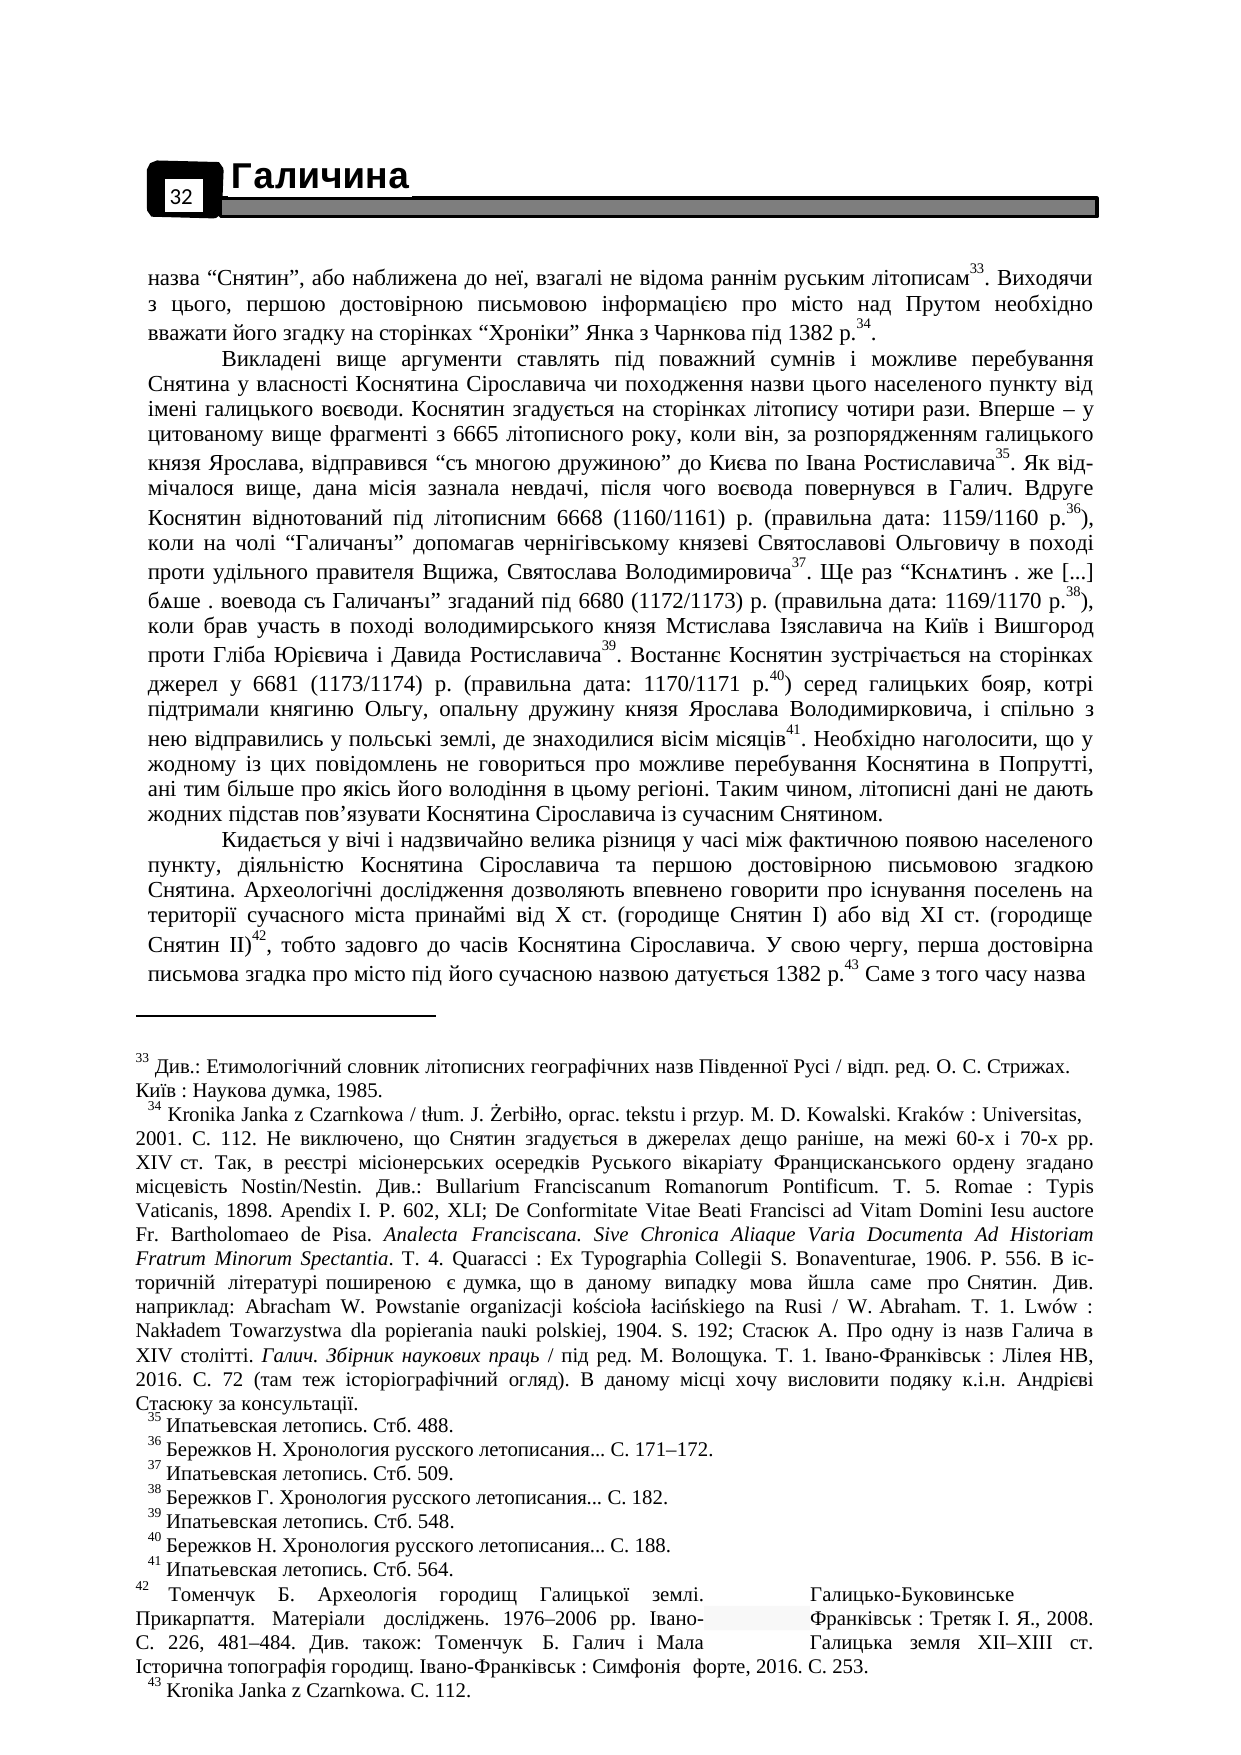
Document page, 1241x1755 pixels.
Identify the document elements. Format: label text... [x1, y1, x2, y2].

text 34 Kronika Janka z Czarnkowa / tłum. J. Żerbiłło, oprac. tekstu i przyp. M. D. Kowalski. Kraków : Universitas, [148, 1102, 1109, 1126]
text Викладені вище аргументи ставлять під поважний сумнів і можливе перебування Снятина у власності Коснятина Сірославича чи походження назви цього населеного пункту від імені галицького воєводи. Коснятин згадується на сторінках літопису чотири рази. Вперше – у цитованому вище фрагменті з 6665 літописного року, коли він, за розпорядженням галицького князя Ярослава, відправився “съ многою дружиною” до Києва по Івана Ростиславича35. Як від- мічалося вище, дана місія зазнала невдачі, після чого воєвода повернувся в Галич. Вдруге Коснятин віднотований під літописним 6668 (1160/1161) р. (правильна дата: 1159/1160 р.36), коли на чолі “Галичанъı” допомагав чернігівському князеві Святославові Ольговичу в поході проти удільного правителя Вщижа, Святослава Володимировича37. Ще раз “Кснѧтинъ . же [...] бѧше . воевода съ Галичанъı” згаданий під 6680 (1172/1173) р. (правильна дата: 1169/1170 р.38), коли брав участь в поході володимирського князя Мстислава Ізяславича на Київ і Вишгород проти Гліба Юрієвича і Давида Ростиславича39. Востаннє Коснятин зустрічається на сторінках джерел у 6681 (1173/1174) р. (правильна дата: 1170/1171 р.40) серед галицьких бояр, котрі підтримали княгиню Ольгу, опальну дружину князя Ярослава Володимирковича, і спільно з нею відправились у польські землі, де знаходилися вісім місяців41. Необхідно наголосити, що у жодному із цих повідомлень не говориться про можливе перебування Коснятина в Попрутті, ані тим більше про якісь його володіння в цьому регіоні. Таким чином, літописні дані не дають жодних підстав пов’язувати Коснятина Сірославича із сучасним Снятином. [148, 346, 1094, 826]
text 40 Бережков Н. Хронология русcкого летописания... С. 188. [148, 1533, 1109, 1557]
text 43 Kronika Janka z Czarnkowa. С. 112. [148, 1678, 1109, 1702]
text назва “Снятин”, або наближена до неї, взагалі не відома раннім руським літописам33. Виходячи з цього, першою достовірною письмовою інформацією про місто над Прутом необхідно вважати його згадку на сторінках “Хроніки” Янка з Чарнкова під 1382 р.34. [148, 262, 1094, 345]
text Кидається у вічі і надзвичайно велика різниця у часі між фактичною появою населеного пункту, діяльністю Коснятина Сірославича та першою достовірною письмовою згадкою Снятина. Археологічні дослідження дозволяють впевнено говорити про існування поселень на території сучасного міста принаймі від Х ст. (городище Снятин І) або від ХІ ст. (городище Снятин ІІ)42, тобто задовго до часів Коснятина Сірославича. У свою чергу, перша достовірна письмова згадка про місто під його сучасною назвою датується 1382 р.43 Саме з того часу назва [148, 827, 1094, 986]
text 41 Ипатьевская летопись. Стб. 564. [148, 1557, 1109, 1581]
text 33 Див.: Етимологічний словник літописних географічних назв Південної Русі / відп. ред. О. С. Стрижах. Київ : Наукова думка, 1985. [135, 1050, 1093, 1102]
text 37 Ипатьевская летопись. Стб. 509. [148, 1461, 1109, 1485]
text 2001. С. 112. Не виключено, що Снятин згадується в джерелах дещо раніше, на межі 60-х і 70-х рр. XIV ст. Так, в реєстрі місіонерських осередків Руського вікаріату Францисканського ордену згадано місцевість Nostin/Nestin. Див.: Bullarium Franciscanum Romanorum Pontificum. T. 5. Romae : Typis Vaticanis, 1898. Apendix I. P. 602, XLI; De Conformitate Vitae Beati Francisci ad Vitam Domini Iesu auctore Fr. Bartholomaeo de Pisa. Analecta Franciscana. Sive Chronica Aliaque Varia Documenta Ad Historiam Fratrum Minorum Spectantia. T. 4. Quaracci : Ex Typographia Collegii S. Bonaventurae, 1906. P. 556. В іс- торичній літературі поширеною є думка, що в даному випадку мова йшла саме про Снятин. Див. наприклад: Abracham W. Powstanie organizacji kościoła łacińskiego na Rusi / W. Abraham. Т. 1. Lwów : Nakładem Towarzystwa dla popierania nauki polskiej, 1904. S. 192; Стасюк А. Про одну із назв Галича в XIV столітті. Галич. Збірник наукових праць / під ред. М. Волощука. Т. 1. Івано-Франківськ : Лілея НВ, 2016. С. 72 (там теж історіографічний огляд). В даному місці хочу висловити подяку к.і.н. Андрієві Стасюку за консультації. [135, 1126, 1094, 1415]
text 36 Бережков Н. Хронология русcкого летописания... С. 171–172. [148, 1437, 1109, 1461]
text 42 Томенчук Б. Археологія городищ Галицької землі. Галицько-Буковинське Прикарпаття. Матеріали досліджень. 1976–2006 pp. Івано-Франківськ : Третяк І. Я., 2008. С. 226, 481–484. Див. також: Томенчук Б. Галич і Мала Галицька земля ХІІ–ХІІІ ст. Історична топографія городищ. Івано-Франківськ : Симфонія форте, 2016. С. 253. [135, 1582, 1093, 1678]
text 38 Бережков Г. Хронология русcкого летописания... С. 182. [148, 1485, 1109, 1509]
text 39 Ипатьевская летопись. Стб. 548. [148, 1509, 1109, 1533]
text 35 Ипатьевская летопись. Стб. 488. [148, 1415, 1109, 1437]
